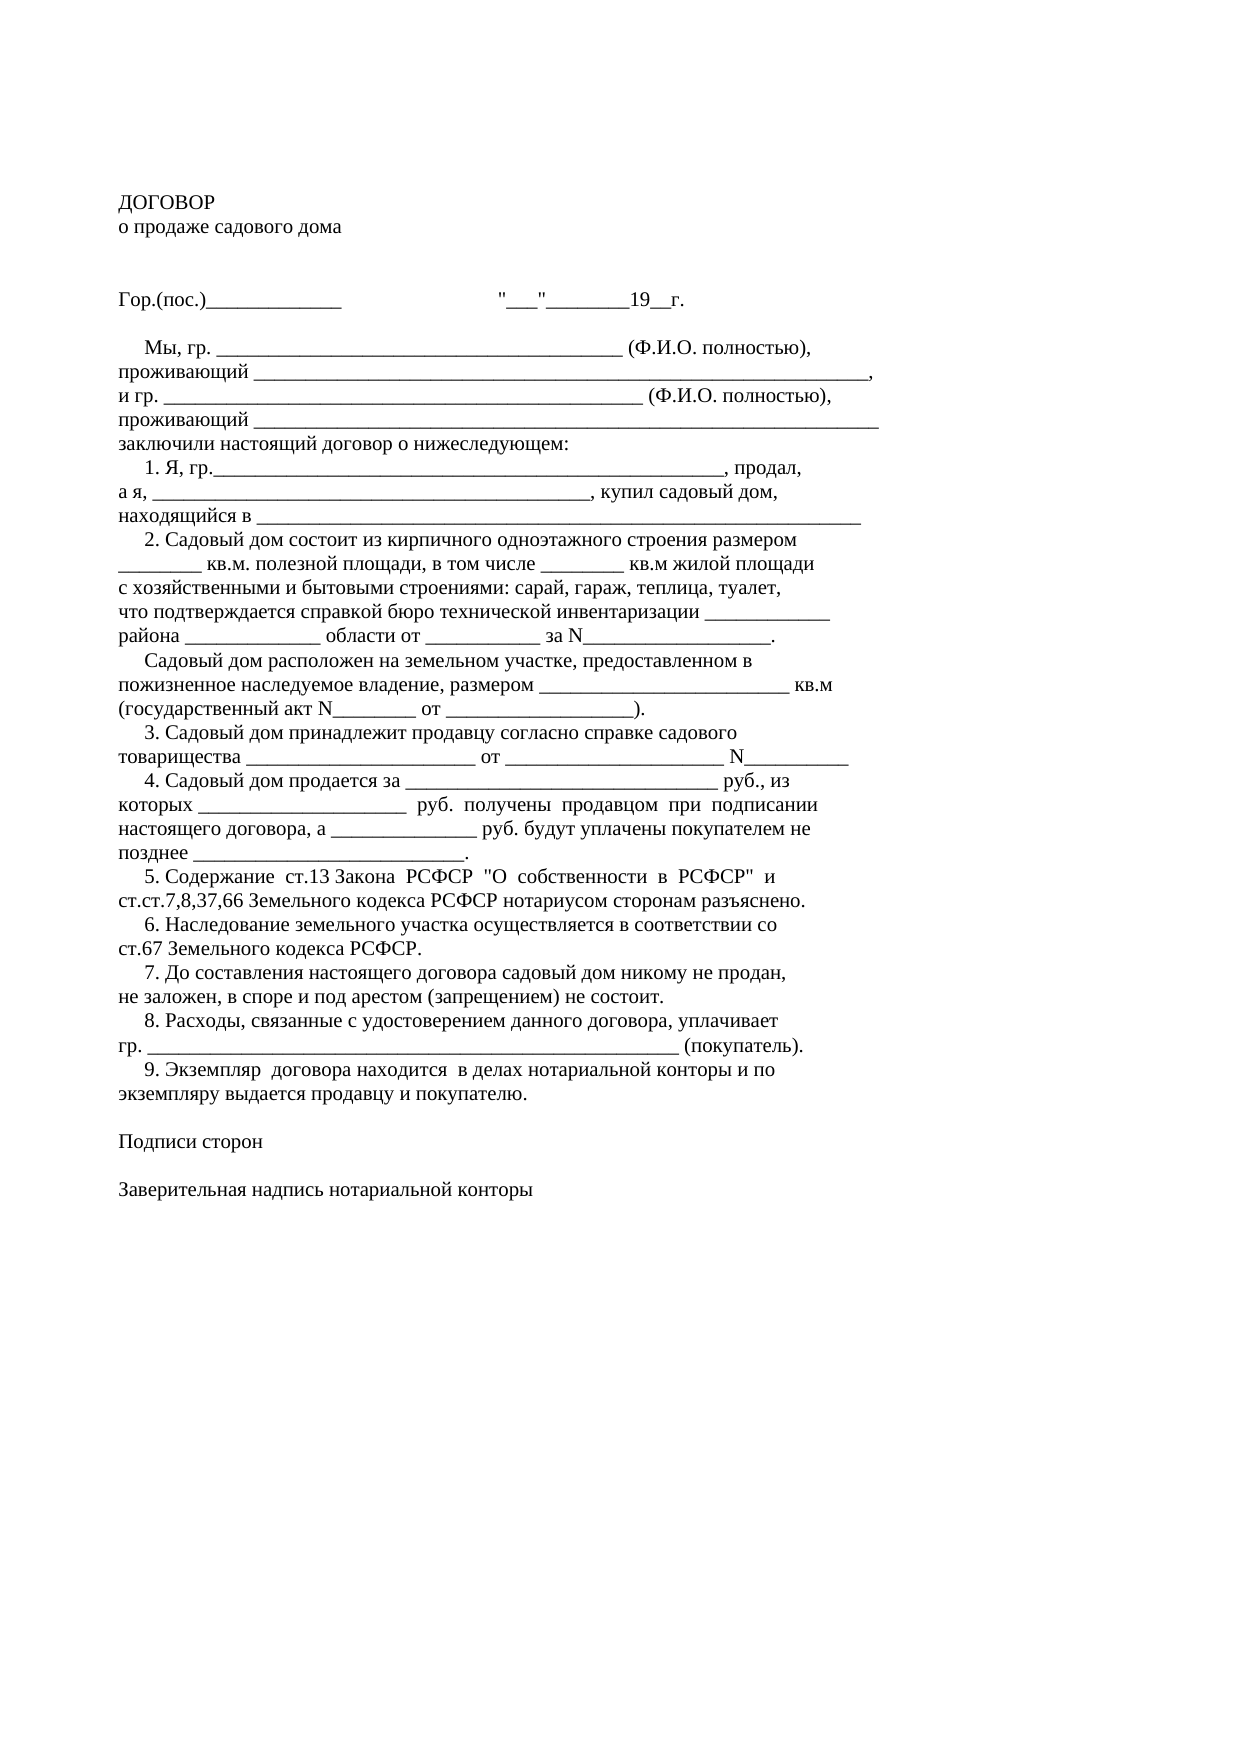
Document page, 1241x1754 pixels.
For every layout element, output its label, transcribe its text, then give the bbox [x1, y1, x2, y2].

text не заложен, в споре и под арестом (запрещением) не состоит. [118, 984, 1122, 1008]
text 9. Экземпляр договора находится в делах нотариальной конторы и по [118, 1057, 1122, 1081]
text и гр. ______________________________________________ (Ф.И.О. полностью), [118, 383, 1122, 407]
text района _____________ области от ___________ за N__________________. [118, 623, 1122, 647]
text Гор.(пос.)_____________ "___"________19__г. [118, 287, 1122, 311]
text 1. Я, гр._________________________________________________, продал, [118, 455, 1122, 479]
text позднее __________________________. [118, 840, 1122, 864]
text 5. Содержание ст.13 Закона РСФСР "О собственности в РСФСР" и [118, 864, 1122, 888]
text 3. Садовый дом принадлежит продавцу согласно справке садового [118, 720, 1122, 744]
text Подписи сторон [118, 1129, 1122, 1153]
text пожизненное наследуемое владение, размером ________________________ кв.м [118, 672, 1122, 696]
text находящийся в __________________________________________________________ [118, 503, 1122, 527]
text Заверительная надпись нотариальной конторы [118, 1177, 1122, 1201]
text которых ____________________ руб. получены продавцом при подписании [118, 792, 1122, 816]
text 7. До составления настоящего договора садовый дом никому не продан, [118, 960, 1122, 984]
text заключили настоящий договор о нижеследующем: [118, 431, 1122, 455]
text экземпляру выдается продавцу и покупателю. [118, 1081, 1122, 1105]
text проживающий ____________________________________________________________ [118, 407, 1122, 431]
text о продаже садового дома [118, 214, 1122, 238]
text Мы, гр. _______________________________________ (Ф.И.О. полностью), [118, 335, 1122, 359]
text ДОГОВОР [118, 190, 1122, 214]
text 6. Наследование земельного участка осуществляется в соответствии со [118, 912, 1122, 936]
text товарищества ______________________ от _____________________ N__________ [118, 744, 1122, 768]
text ст.ст.7,8,37,66 Земельного кодекса РСФСР нотариусом сторонам разъяснено. [118, 888, 1122, 912]
text ________ кв.м. полезной площади, в том числе ________ кв.м жилой площади [118, 551, 1122, 575]
text 8. Расходы, связанные с удостоверением данного договора, уплачивает [118, 1008, 1122, 1032]
text 2. Садовый дом состоит из кирпичного одноэтажного строения размером [118, 527, 1122, 551]
text (государственный акт N________ от __________________). [118, 696, 1122, 720]
text с хозяйственными и бытовыми строениями: сарай, гараж, теплица, туалет, [118, 575, 1122, 599]
text ст.67 Земельного кодекса РСФСР. [118, 936, 1122, 960]
text гр. ___________________________________________________ (покупатель). [118, 1032, 1122, 1057]
text проживающий ___________________________________________________________, [118, 359, 1122, 383]
text что подтверждается справкой бюро технической инвентаризации ____________ [118, 599, 1122, 623]
text а я, __________________________________________, купил садовый дом, [118, 479, 1122, 503]
text 4. Садовый дом продается за ______________________________ руб., из [118, 768, 1122, 792]
text настоящего договора, а ______________ руб. будут уплачены покупателем не [118, 816, 1122, 840]
text Садовый дом расположен на земельном участке, предоставленном в [118, 647, 1122, 672]
